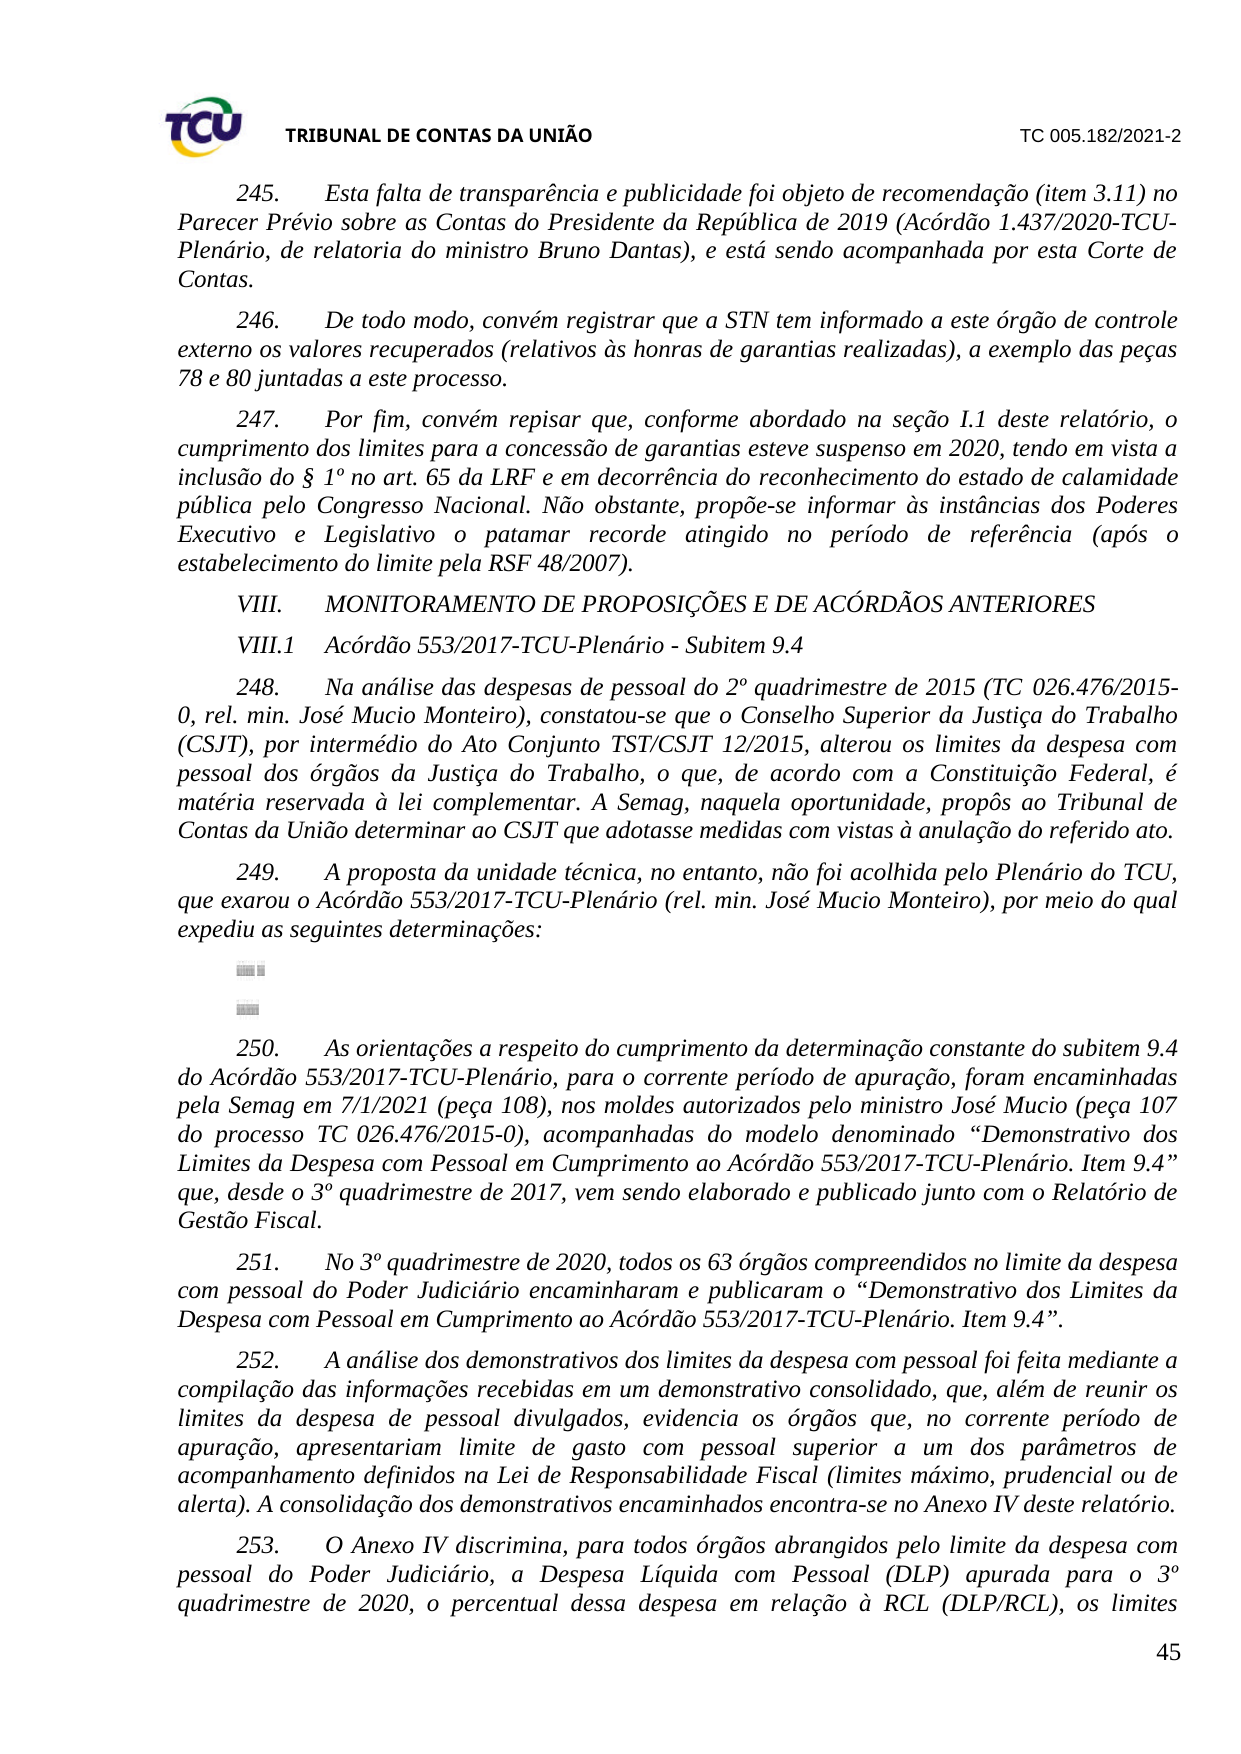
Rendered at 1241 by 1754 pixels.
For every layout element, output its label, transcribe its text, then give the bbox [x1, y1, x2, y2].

text 252. A análise dos demonstrativos dos limites da despesa com pessoal foi feita mediante a compilação das informações recebidas em um demonstrativo consolidado, que, além de reunir os limites da despesa de pessoal divulgados, evidencia os órgãos que, no corrente período de apuração, apresentariam limite de gasto com pessoal superior a um dos parâmetros de acompanhamento definidos na Lei de Responsabilidade Fiscal (limites máximo, prudencial ou de alerta). A consolidação dos demonstrativos encaminhados encontra-se no Anexo IV deste relatório. [177, 1346, 1181, 1518]
text 247. Por fim, convém repisar que, conforme abordado na seção I.1 deste relatório, o cumprimento dos limites para a concessão de garantias esteve suspenso em 2020, tendo em vista a inclusão do § 1º no art. 65 da LRF e em decorrência do reconhecimento do estado de calamidade pública pelo Congresso Nacional. Não obstante, propõe-se informar às instâncias dos Poderes Executivo e Legislativo o patamar recorde atingido no período de referência (após o estabelecimento do limite pela RSF 48/2007). [177, 404, 1181, 577]
text VIII.1 Acórdão 553/2017-TCU-Plenário - Subitem 9.4 [177, 630, 1181, 659]
text VIII. MONITORAMENTO DE PROPOSIÇÕES E DE ACÓRDÃOS ANTERIORES [177, 589, 1181, 618]
text 9.5 determinar à Secretaria-Geral de Controle Externo a abertura de processo para verificação e discussão sobre o cumprimento dos limites de despesa de pessoal no âmbito do Poder Judiciário, fixados na forma prescrita na Lei Complementar 101/2000, ouvindo-se os conselhos, tribunais e demais órgãos federais pertinentes, entre eles o Ministério da Fazenda (ao qual compete examinar o cumprimento dos requisitos e restrições a serem observados para a celebração de operações de crédito pela União); [177, 994, 1181, 1021]
text 245. Esta falta de transparência e publicidade foi objeto de recomendação (item 3.11) no Parecer Prévio sobre as Contas do Presidente da República de 2019 (Acórdão 1.437/2020-TCU-Plenário, de relatoria do ministro Bruno Dantas), e está sendo acompanhada por esta Corte de Contas. [177, 178, 1181, 293]
text 9.4 determinar aos órgãos do Poder Judiciário referidos no Art. 92 da Constituição Federal, para fins de cumprimento dos arts. 54 e 55 da Lei Complementar 101/2000, que reelaborem e republiquem os relatórios de gestão fiscal, desde o segundo quadrimestre de 2015, e passem a publicar os seguintes, neles registrando em colunas separadas o limite original a que estão sujeitos nos estritos termos do art. 20, §§ 1º e 2º, da mesma lei complementar, bem assim os limites alterados pelos atos administrativos do Conselho Nacional de Justiça e do Conselho Superior da Justiça do Trabalho; [177, 955, 1181, 982]
text 251. No 3º quadrimestre de 2020, todos os 63 órgãos compreendidos no limite da despesa com pessoal do Poder Judiciário encaminharam e publicaram o “Demonstrativo dos Limites da Despesa com Pessoal em Cumprimento ao Acórdão 553/2017-TCU-Plenário. Item 9.4”. [177, 1247, 1181, 1333]
text 253. O Anexo IV discrimina, para todos órgãos abrangidos pelo limite da despesa com pessoal do Poder Judiciário, a Despesa Líquida com Pessoal (DLP) apurada para o 3º quadrimestre de 2020, o percentual dessa despesa em relação à RCL (DLP/RCL), os limites [177, 1531, 1181, 1617]
text 249. A proposta da unidade técnica, no entanto, não foi acolhida pelo Plenário do TCU, que exarou o Acórdão 553/2017-TCU-Plenário (rel. min. José Mucio Monteiro), por meio do qual expediu as seguintes determinações: [177, 857, 1181, 943]
text 248. Na análise das despesas de pessoal do 2º quadrimestre de 2015 (TC 026.476/2015-0, rel. min. José Mucio Monteiro), constatou-se que o Conselho Superior da Justiça do Trabalho (CSJT), por intermédio do Ato Conjunto TST/CSJT 12/2015, alterou os limites da despesa com pessoal dos órgãos da Justiça do Trabalho, o que, de acordo com a Constituição Federal, é matéria reservada à lei complementar. A Semag, naquela oportunidade, propôs ao Tribunal de Contas da União determinar ao CSJT que adotasse medidas com vistas à anulação do referido ato. [177, 672, 1181, 844]
text 250. As orientações a respeito do cumprimento da determinação constante do subitem 9.4 do Acórdão 553/2017-TCU-Plenário, para o corrente período de apuração, foram encaminhadas pela Semag em 7/1/2021 (peça 108), nos moldes autorizados pelo ministro José Mucio (peça 107 do processo TC 026.476/2015-0), acompanhadas do modelo denominado “Demonstrativo dos Limites da Despesa com Pessoal em Cumprimento ao Acórdão 553/2017-TCU-Plenário. Item 9.4” que, desde o 3º quadrimestre de 2017, vem sendo elaborado e publicado junto com o Relatório de Gestão Fiscal. [177, 1033, 1181, 1234]
text 246. De todo modo, convém registrar que a STN tem informado a este órgão de controle externo os valores recuperados (relativos às honras de garantias realizadas), a exemplo das peças 78 e 80 juntadas a este processo. [177, 305, 1181, 392]
